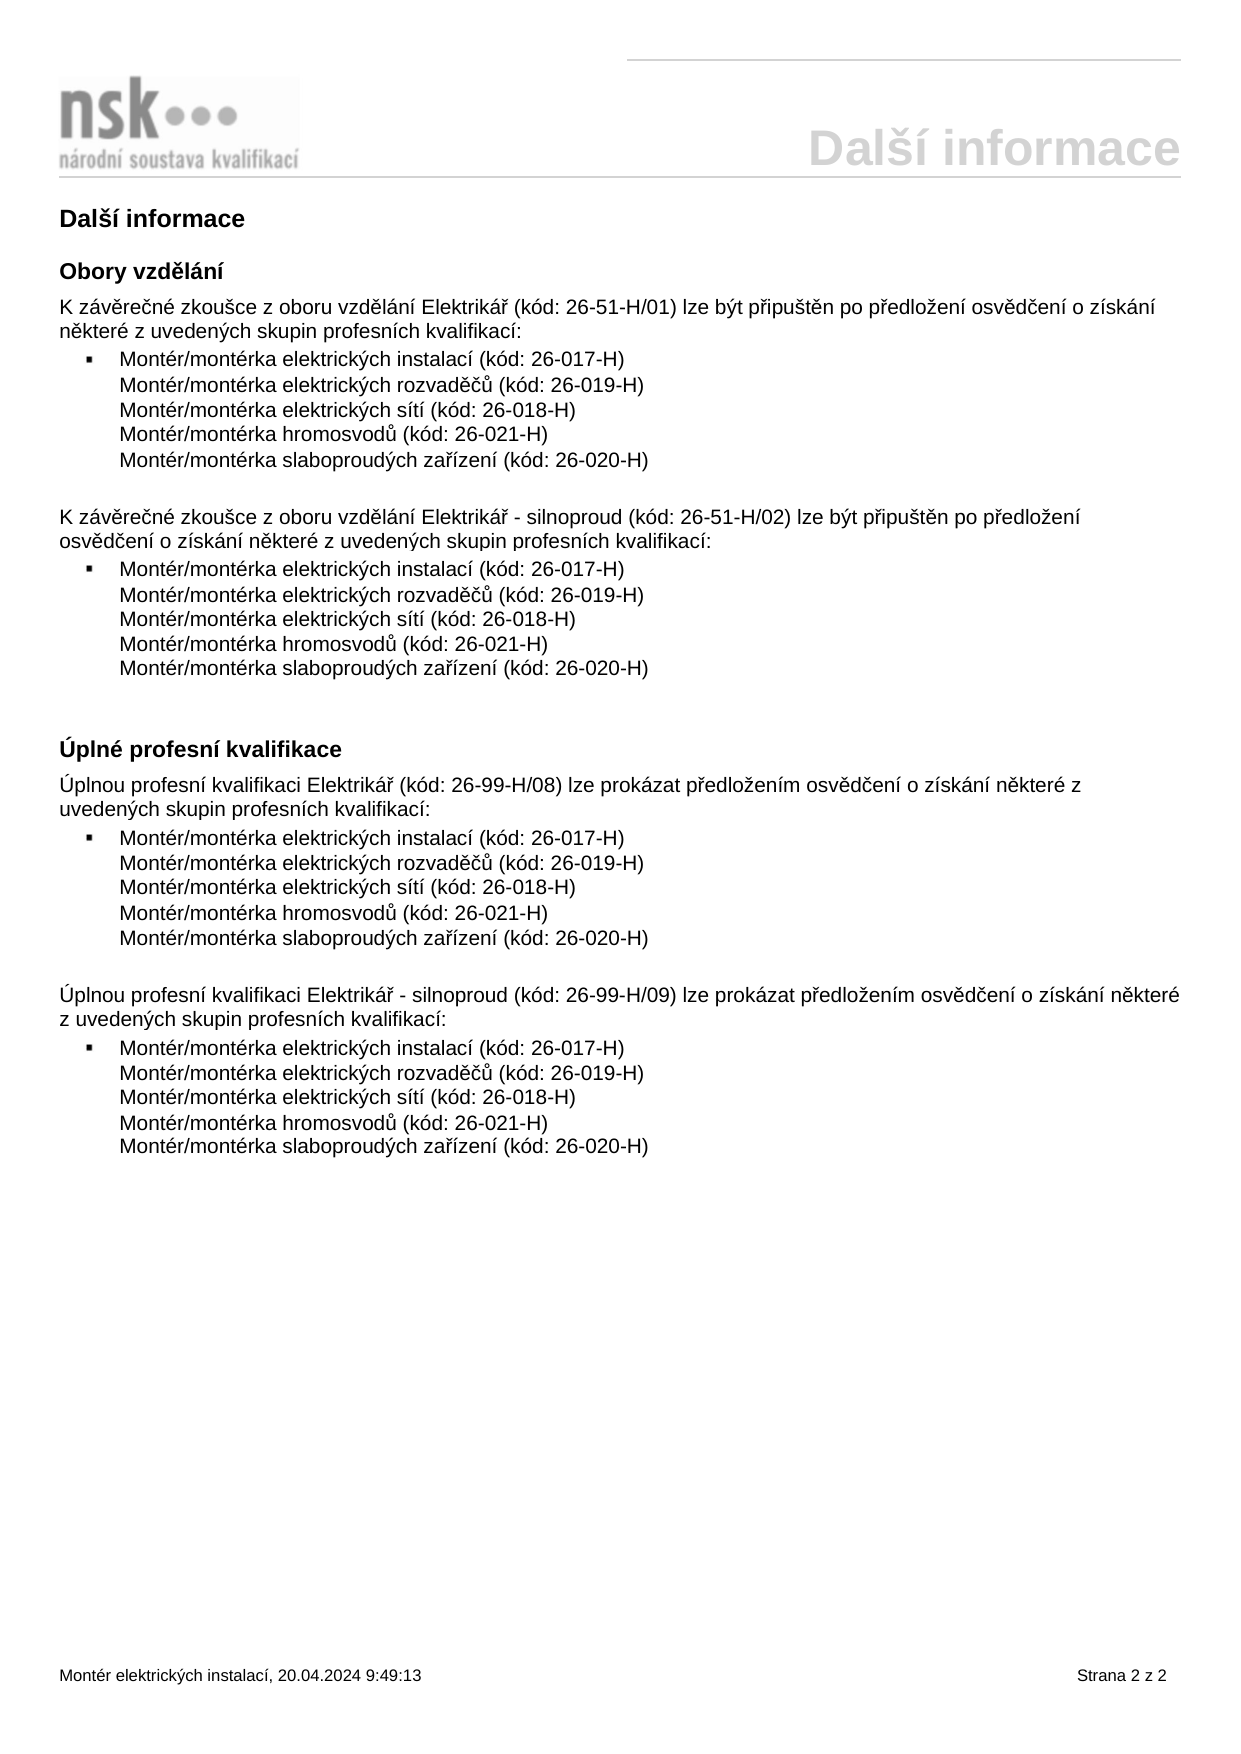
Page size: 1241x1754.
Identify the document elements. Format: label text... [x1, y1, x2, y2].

table_cell Montér/montérka hromosvodů (kód: 26-021-H) [119, 632, 1181, 656]
table_cell Montér/montérka elektrických instalací (kód: 26-017-H) [119, 347, 1181, 373]
table_cell [1167, 343, 1181, 347]
table_cell [1167, 472, 1181, 504]
table_cell [119, 343, 482, 347]
table_cell [627, 1191, 861, 1425]
table_cell [59, 681, 119, 714]
table_cell [627, 715, 861, 725]
table_cell [59, 632, 119, 656]
table_cell Montér/montérka elektrických instalací (kód: 26-017-H) [119, 557, 1181, 582]
table_cell [861, 1425, 1167, 1658]
table_cell [59, 1160, 119, 1191]
table_cell [619, 236, 627, 248]
table_cell [1167, 551, 1181, 557]
picture [58, 59, 620, 171]
table_cell [627, 1160, 861, 1191]
table_cell Montér/montérka hromosvodů (kód: 26-021-H) [119, 900, 1181, 926]
table_cell [59, 926, 119, 950]
table_cell [627, 194, 861, 200]
table_cell [1167, 681, 1181, 714]
table_cell [619, 194, 627, 200]
picture [59, 825, 119, 850]
table_cell Montér/montérka elektrických instalací (kód: 26-017-H) [119, 1035, 1181, 1061]
table_cell Montér/montérka elektrických instalací (kód: 26-017-H) [119, 826, 1181, 851]
table_cell [59, 1134, 119, 1160]
table_cell [59, 851, 119, 875]
table_cell [59, 551, 119, 557]
table_cell Další informace [627, 61, 1181, 176]
table_cell Úplné profesní kvalifikace [59, 725, 1181, 773]
table_cell [1167, 1425, 1181, 1658]
table_cell [619, 681, 627, 714]
table_cell [119, 551, 482, 557]
picture [59, 557, 119, 581]
table_cell [59, 343, 119, 347]
table_cell Montér/montérka elektrických rozvaděčů (kód: 26-019-H) [119, 851, 1181, 875]
table_cell [861, 681, 1167, 714]
table_cell [861, 715, 1167, 725]
table_cell [59, 1029, 119, 1035]
table_cell [627, 1425, 861, 1658]
table_cell [119, 820, 482, 826]
table_cell [59, 1110, 119, 1134]
table_cell [627, 681, 861, 714]
table_cell [619, 170, 627, 176]
table_cell [619, 1160, 627, 1191]
table_cell [59, 398, 119, 422]
table_cell Úplnou profesní kvalifikaci Elektrikář - silnoproud (kód: 26-99-H/09) lze prokázat předložením osvědčení o získání některé z uvedených skupin profesních kvalifikací: [59, 983, 1181, 1029]
table_cell [861, 1029, 1167, 1035]
table_cell [861, 236, 1167, 248]
table_cell [59, 171, 119, 176]
table_cell [1167, 236, 1181, 248]
table_cell [482, 343, 619, 347]
table_cell [627, 236, 861, 248]
table_cell [59, 1085, 119, 1110]
table_cell [1167, 1658, 1181, 1694]
table_cell [482, 820, 619, 826]
table_cell [1167, 1029, 1181, 1035]
table_cell [1167, 950, 1181, 983]
table_cell [482, 551, 619, 557]
table_cell [482, 171, 619, 176]
table_cell Montér/montérka elektrických sítí (kód: 26-018-H) [119, 606, 1181, 632]
table_cell [59, 900, 119, 926]
table_cell [119, 681, 482, 714]
table_cell [620, 59, 627, 170]
table_cell Montér/montérka elektrických sítí (kód: 26-018-H) [119, 1085, 1181, 1110]
table_cell [482, 194, 619, 200]
table_cell [627, 551, 861, 557]
table_cell [619, 715, 627, 725]
table_cell [627, 1029, 861, 1035]
table_cell [482, 715, 619, 725]
table_cell Montér/montérka slaboproudých zařízení (kód: 26-020-H) [119, 1134, 1181, 1160]
table_cell [119, 1029, 482, 1035]
table_cell Montér/montérka slaboproudých zařízení (kód: 26-020-H) [119, 656, 1181, 681]
table_cell [119, 715, 482, 725]
table_cell [861, 472, 1167, 504]
table_cell [482, 1191, 619, 1425]
table_cell Montér/montérka slaboproudých zařízení (kód: 26-020-H) [119, 926, 1181, 950]
table_cell [119, 1160, 482, 1191]
table_cell Obory vzdělání [59, 248, 1181, 295]
table_cell [482, 236, 619, 248]
table_cell K závěrečné zkoušce z oboru vzdělání Elektrikář (kód: 26-51-H/01) lze být připuštěn po předložení osvědčení o získání některé z uvedených skupin profesních kvalifikací: [59, 295, 1181, 343]
picture [59, 347, 119, 372]
table_cell [861, 1191, 1167, 1425]
table_cell Strana 2 z 2 [861, 1658, 1167, 1694]
table_cell [482, 1425, 619, 1658]
table_cell [619, 1425, 627, 1658]
table_cell [482, 472, 619, 504]
table_cell [119, 194, 482, 200]
table_cell [59, 448, 119, 472]
table_cell Montér/montérka hromosvodů (kód: 26-021-H) [119, 1110, 1181, 1134]
table_cell [861, 820, 1167, 826]
table_cell [861, 343, 1167, 347]
table_cell [59, 373, 119, 398]
table_cell [619, 551, 627, 557]
table_cell [1167, 1160, 1181, 1191]
table_cell [627, 950, 861, 983]
table_cell [627, 472, 861, 504]
table_cell [619, 472, 627, 504]
table_cell Montér/montérka hromosvodů (kód: 26-021-H) [119, 422, 1181, 448]
table_cell [482, 1160, 619, 1191]
table_cell Montér elektrických instalací, 20.04.2024 9:49:13 [59, 1658, 861, 1694]
table_cell Montér/montérka elektrických sítí (kód: 26-018-H) [119, 875, 1181, 900]
table_cell [861, 1160, 1167, 1191]
table_cell [861, 194, 1167, 200]
table_cell Montér/montérka slaboproudých zařízení (kód: 26-020-H) [119, 448, 1181, 472]
table_cell [1167, 1191, 1181, 1425]
table_cell [59, 656, 119, 681]
table_cell Montér/montérka elektrických rozvaděčů (kód: 26-019-H) [119, 1061, 1181, 1085]
table_cell K závěrečné zkoušce z oboru vzdělání Elektrikář - silnoproud (kód: 26-51-H/02) lze být připuštěn po předložení osvědčení o získání některé z uvedených skupin profesních kvalifikací: [59, 505, 1181, 551]
table_cell [861, 551, 1167, 557]
table_cell [119, 950, 482, 983]
table_cell [119, 171, 482, 176]
table_cell [482, 1029, 619, 1035]
table_cell [59, 178, 1181, 194]
table_cell [861, 950, 1167, 983]
table_cell [59, 1425, 119, 1658]
table_cell [59, 422, 119, 448]
table_cell [59, 715, 119, 725]
table_cell Montér/montérka elektrických rozvaděčů (kód: 26-019-H) [119, 583, 1181, 606]
table_cell [59, 820, 119, 825]
table_cell [59, 606, 119, 632]
table_cell Další informace [59, 200, 1181, 236]
table_cell [619, 1191, 627, 1425]
table_cell [619, 950, 627, 983]
table_cell [59, 1061, 119, 1085]
table_cell [119, 1191, 482, 1425]
table_cell [482, 950, 619, 983]
table_cell [119, 472, 482, 504]
table_cell [482, 681, 619, 714]
table_cell [59, 950, 119, 983]
table_cell [59, 583, 119, 606]
table_cell [119, 1425, 482, 1658]
table_cell [59, 472, 119, 504]
picture [59, 1035, 119, 1060]
table_cell Montér/montérka elektrických sítí (kód: 26-018-H) [119, 398, 1181, 422]
table_cell [627, 820, 861, 826]
table_cell Montér/montérka elektrických rozvaděčů (kód: 26-019-H) [119, 373, 1181, 398]
table_cell [59, 194, 119, 200]
table_cell [119, 236, 482, 248]
table_cell [619, 820, 627, 826]
table_cell [627, 343, 861, 347]
table_cell [59, 236, 119, 248]
table_cell [619, 1029, 627, 1035]
table_cell Úplnou profesní kvalifikaci Elektrikář (kód: 26-99-H/08) lze prokázat předložením osvědčení o získání některé z uvedených skupin profesních kvalifikací: [59, 773, 1181, 819]
table_cell [59, 875, 119, 900]
table_cell [1167, 194, 1181, 200]
table_cell [1167, 820, 1181, 826]
table_cell [59, 1191, 119, 1425]
table_cell [1167, 715, 1181, 725]
